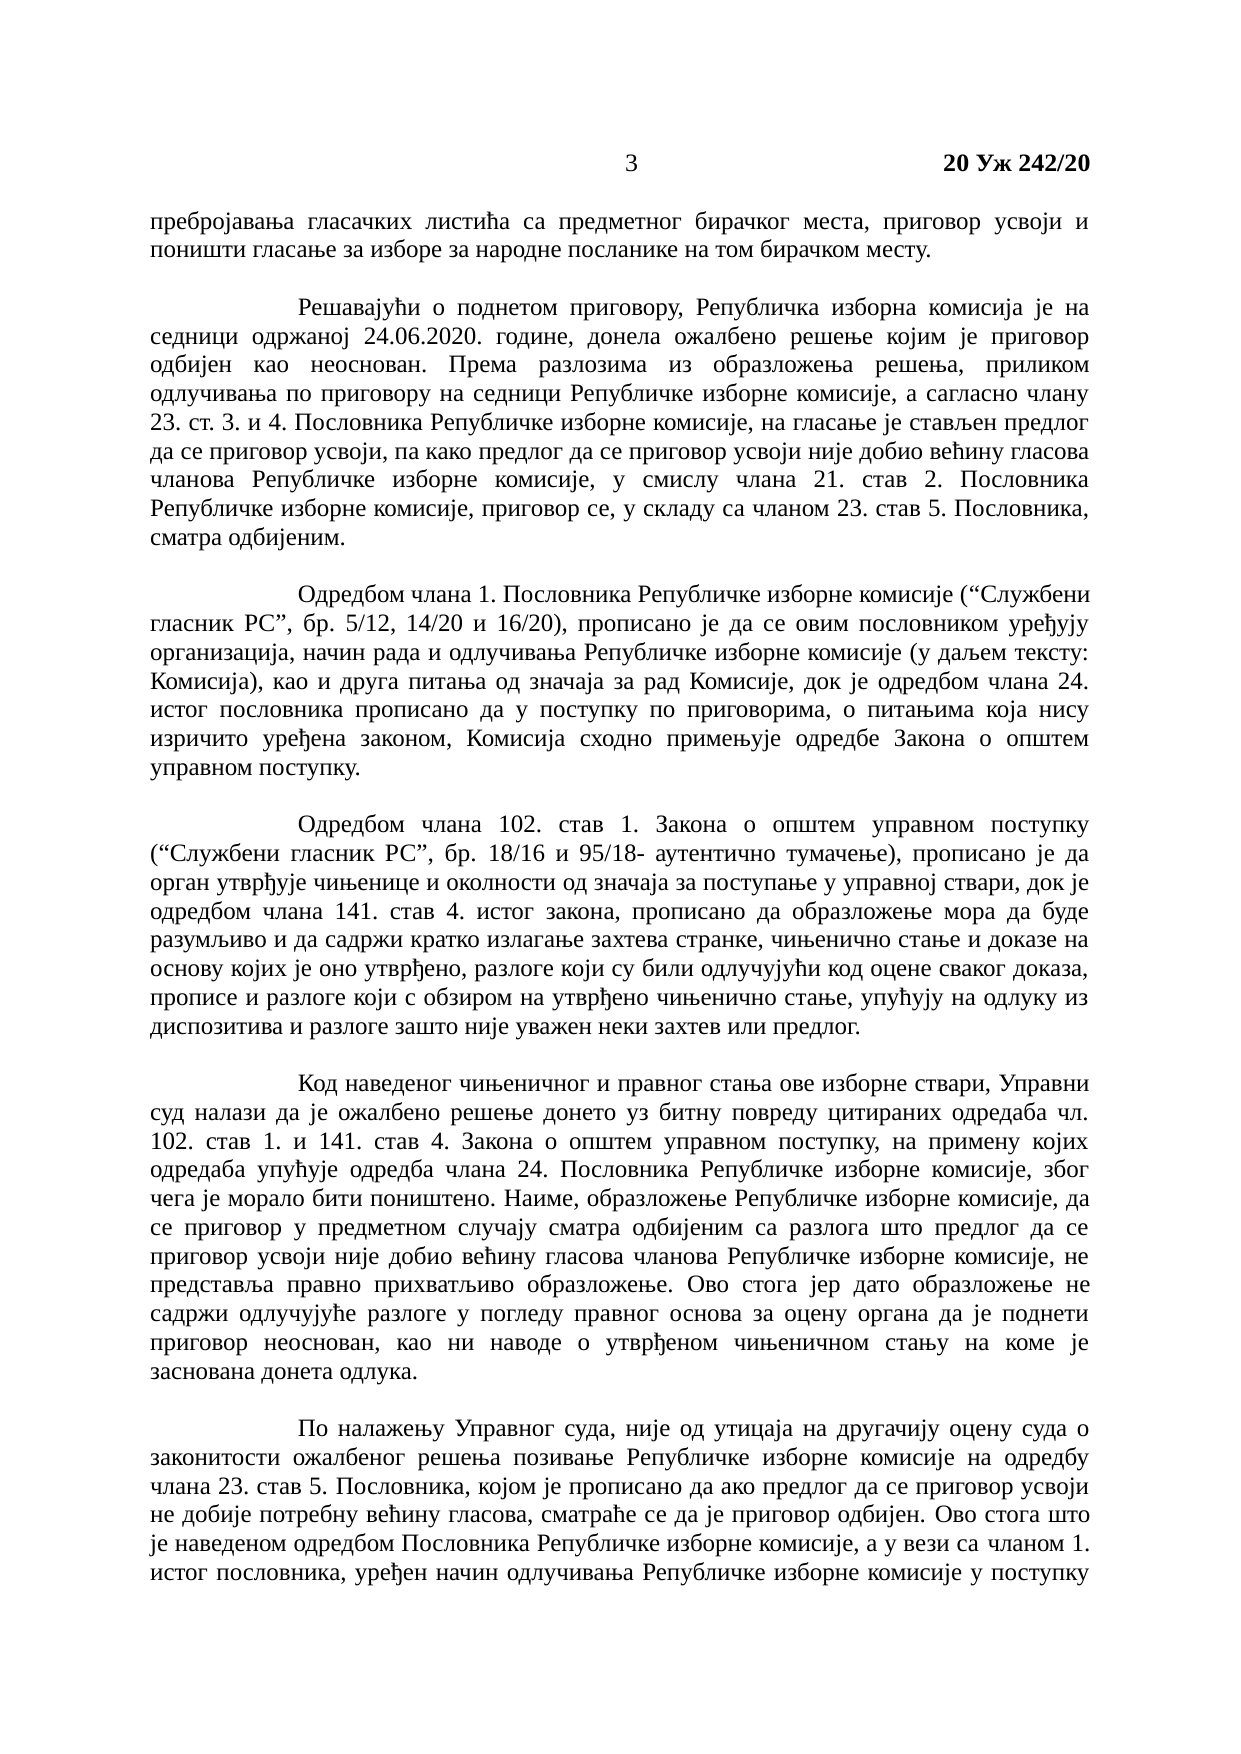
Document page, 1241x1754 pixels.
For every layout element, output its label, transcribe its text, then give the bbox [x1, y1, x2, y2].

text Код наведеног чињеничног и правног стања ове изборне ствари, Управни суд налази да је ожалбено решење донето уз битну повреду цитираних одредаба чл. 102. став 1. и 141. став 4. Закона о општем управном поступку, на примену којих одредаба упућује одредба члана 24. Пословника Републичке изборне комисије, због чега је морало бити поништено. Наиме, образложење Републичке изборне комисије, да се приговор у предметном случају сматра одбијеним са разлога што предлог да се приговор усвоји није добио већину гласова чланова Републичке изборне комисије, не представља правно прихватљиво образложење. Ово стога јер дато образложење не садржи одлучујуће разлоге у погледу правног основа за оцену органа да је поднети приговор неоснован, као ни наводе о утврђеном чињеничном стању на коме је заснована донета одлука. [150, 1068, 1090, 1384]
text По налажењу Управног суда, није од утицаја на другачију оцену суда о законитости ожалбеног решења позивање Републичке изборне комисије на одредбу члана 23. став 5. Пословника, којом је прописано да ако предлог да се приговор усвоји не добије потребну већину гласова, сматраће се да је приговор одбијен. Ово стога што је наведеном одредбом Пословника Републичке изборне комисије, а у вези са чланом 1. истог пословника, уређен начин одлучивања Републичке изборне комисије у поступку [150, 1413, 1090, 1586]
text Одредбом члана 102. став 1. Закона о општем управном поступку (“Службени гласник РС”, бр. 18/16 и 95/18- аутентично тумачење), прописано је да орган утврђује чињенице и околности од значаја за поступање у управној ствари, док је одредбом члана 141. став 4. истог закона, прописано да образложење мора да буде разумљиво и да садржи кратко излагање захтева странке, чињенично стање и доказе на основу којих је оно утврђено, разлоге који су били одлучујући код оцене сваког доказа, прописе и разлоге који с обзиром на утврђено чињенично стање, упућују на одлуку из диспозитива и разлоге зашто није уважен неки захтев или предлог. [150, 809, 1090, 1039]
text пребројавања гласачких листића са предметног бирачког места, приговор усвоји и поништи гласање за изборе за народне посланике на том бирачком месту. [150, 206, 1090, 263]
text Решавајући о поднетом приговору, Републичка изборна комисија је на седници одржаној 24.06.2020. године, донела ожалбено решење којим је приговор одбијен као неоснован. Према разлозима из образложења решења, приликом одлучивања по приговору на седници Републичке изборне комисије, а сагласно члану 23. ст. 3. и 4. Пословника Републичке изборне комисије, на гласање је стављен предлог да се приговор усвоји, па како предлог да се приговор усвоји није добио већину гласова чланова Републичке изборне комисије, у смислу члана 21. став 2. Пословника Републичке изборне комисије, приговор се, у складу са чланом 23. став 5. Пословника, сматра одбијеним. [150, 292, 1090, 551]
text Одредбом члана 1. Пословника Републичке изборне комисије (“Службени гласник РС”, бр. 5/12, 14/20 и 16/20), прописано је да се овим пословником уређују организација, начин рада и одлучивања Републичке изборне комисије (у даљем тексту: Комисија), као и друга питања од значаја за рад Комисије, док је одредбом члана 24. истог пословника прописано да у поступку по приговорима, о питањима која нису изричито уређена законом, Комисија сходно примењује одредбе Закона о општем управном поступку. [150, 579, 1090, 781]
